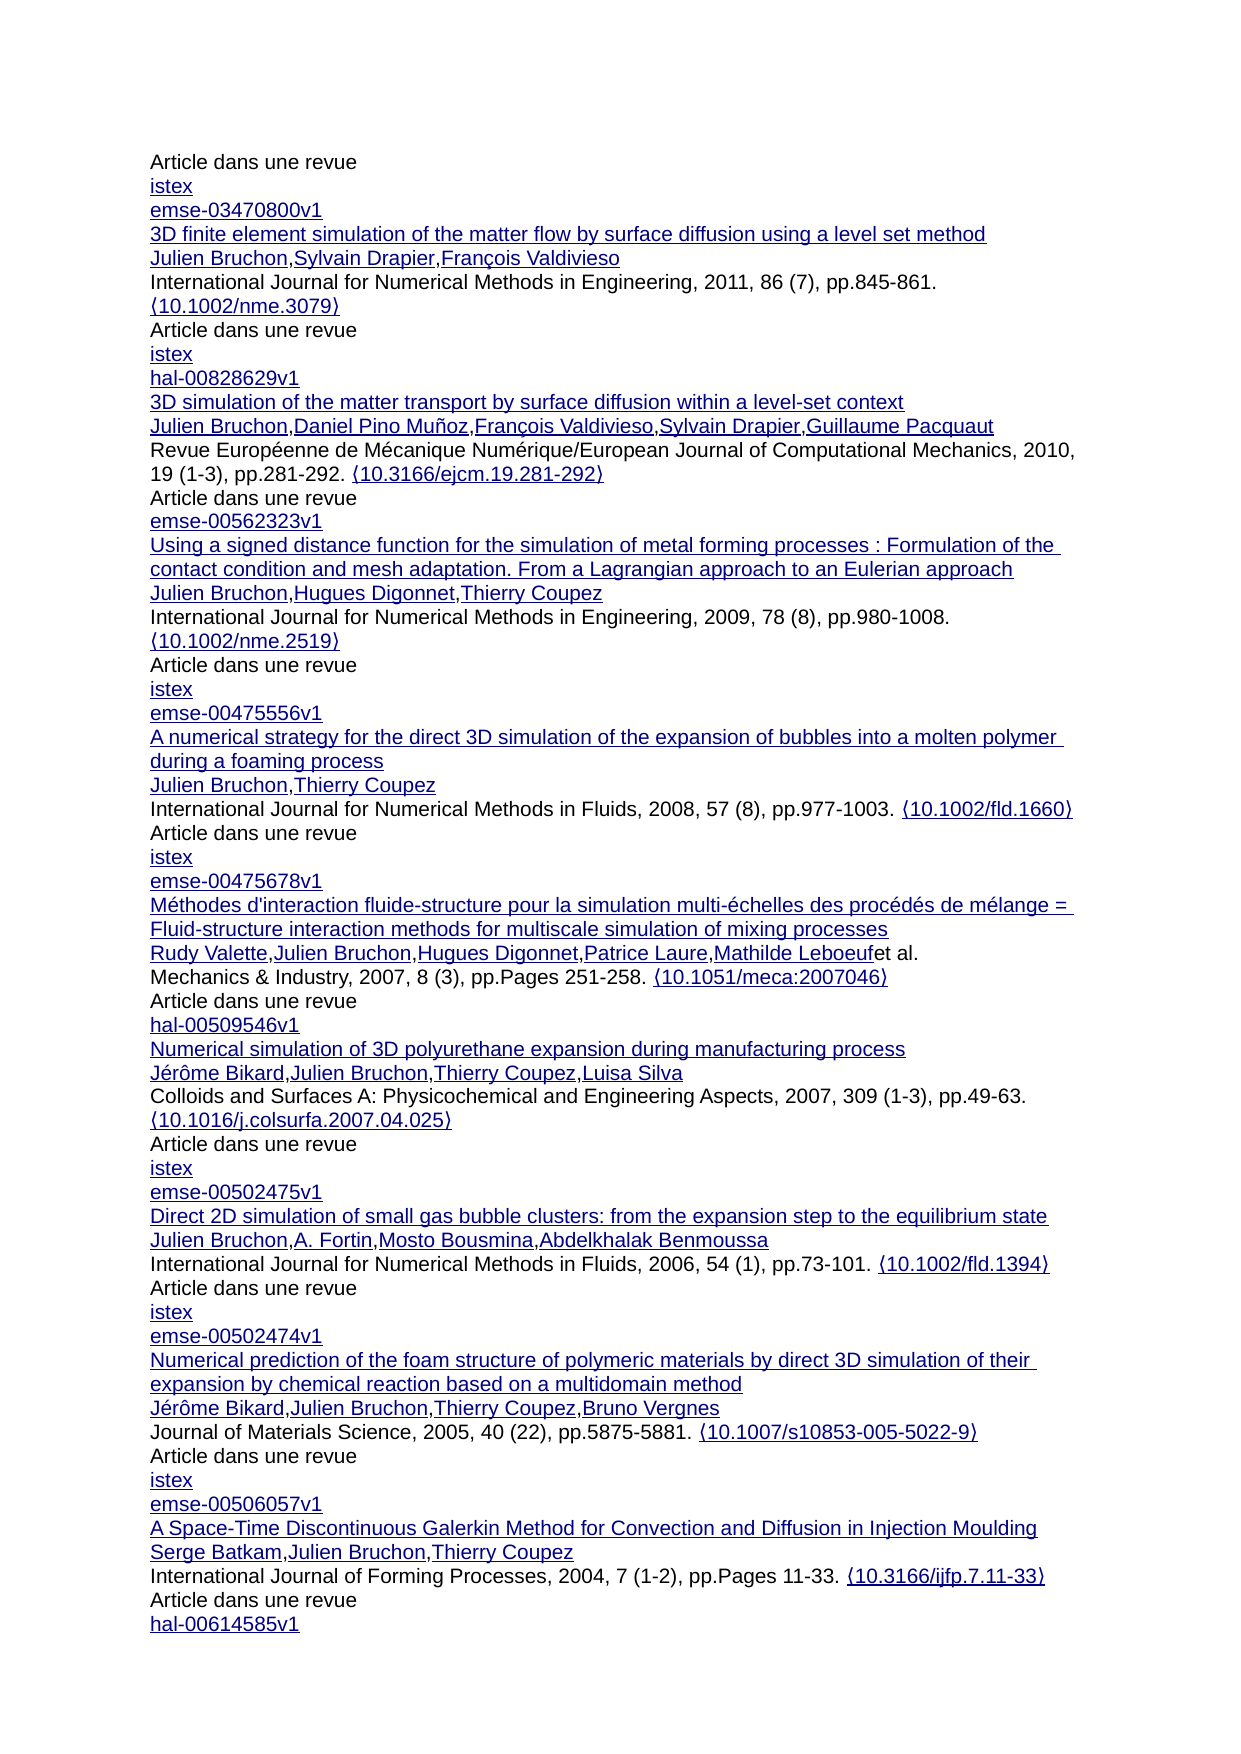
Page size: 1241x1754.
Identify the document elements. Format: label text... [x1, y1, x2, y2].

table_cell 3D simulation of the matter transport by surface diffusion within a level-set context Julien Bruchon,Daniel Pino Muñoz,François Valdivieso,Sylvain Drapier,Guillaume Pacquaut Revue Européenne de Mécanique Numérique/European Journal of Computational Mechanics, 2010, 19 (1-3), pp.281-292. ⟨10.3166/ejcm.19.281-292⟩ Article dans une revue emse-00562323v1 [150, 390, 1090, 533]
table_cell Using a signed distance function for the simulation of metal forming processes : Formulation of the contact condition and mesh adaptation. From a Lagrangian approach to an Eulerian approach Julien Bruchon,Hugues Digonnet,Thierry Coupez International Journal for Numerical Methods in Engineering, 2009, 78 (8), pp.980-1008. ⟨10.1002/nme.2519⟩ Article dans une revue istex emse-00475556v1 [150, 533, 1090, 725]
table_cell 3D finite element simulation of the matter flow by surface diffusion using a level set method Julien Bruchon,Sylvain Drapier,François Valdivieso International Journal for Numerical Methods in Engineering, 2011, 86 (7), pp.845-861. ⟨10.1002/nme.3079⟩ Article dans une revue istex hal-00828629v1 [150, 222, 1090, 389]
table_cell Direct 2D simulation of small gas bubble clusters: from the expansion step to the equilibrium state Julien Bruchon,A. Fortin,Mosto Bousmina,Abdelkhalak Benmoussa International Journal for Numerical Methods in Fluids, 2006, 54 (1), pp.73-101. ⟨10.1002/fld.1394⟩ Article dans une revue istex emse-00502474v1 [150, 1204, 1090, 1348]
table_cell Méthodes d'interaction fluide-structure pour la simulation multi-échelles des procédés de mélange = Fluid-structure interaction methods for multiscale simulation of mixing processes Rudy Valette,Julien Bruchon,Hugues Digonnet,Patrice Laure,Mathilde Leboeufet al. Mechanics & Industry, 2007, 8 (3), pp.Pages 251-258. ⟨10.1051/meca:2007046⟩ Article dans une revue hal-00509546v1 [150, 893, 1090, 1036]
table_cell Numerical simulation of 3D polyurethane expansion during manufacturing process Jérôme Bikard,Julien Bruchon,Thierry Coupez,Luisa Silva Colloids and Surfaces A: Physicochemical and Engineering Aspects, 2007, 309 (1-3), pp.49-63. ⟨10.1016/j.colsurfa.2007.04.025⟩ Article dans une revue istex emse-00502475v1 [150, 1036, 1090, 1204]
table_cell A Space-Time Discontinuous Galerkin Method for Convection and Diffusion in Injection Moulding Serge Batkam,Julien Bruchon,Thierry Coupez International Journal of Forming Processes, 2004, 7 (1-2), pp.Pages 11-33. ⟨10.3166/ijfp.7.11-33⟩ Article dans une revue hal-00614585v1 [150, 1516, 1090, 1635]
table_cell Numerical prediction of the foam structure of polymeric materials by direct 3D simulation of their expansion by chemical reaction based on a multidomain method Jérôme Bikard,Julien Bruchon,Thierry Coupez,Bruno Vergnes Journal of Materials Science, 2005, 40 (22), pp.5875-5881. ⟨10.1007/s10853-005-5022-9⟩ Article dans une revue istex emse-00506057v1 [150, 1348, 1090, 1516]
table_cell A numerical strategy for the direct 3D simulation of the expansion of bubbles into a molten polymer during a foaming process Julien Bruchon,Thierry Coupez International Journal for Numerical Methods in Fluids, 2008, 57 (8), pp.977-1003. ⟨10.1002/fld.1660⟩ Article dans une revue istex emse-00475678v1 [150, 725, 1090, 893]
table_cell Article dans une revue istex emse-03470800v1 [150, 150, 1090, 222]
